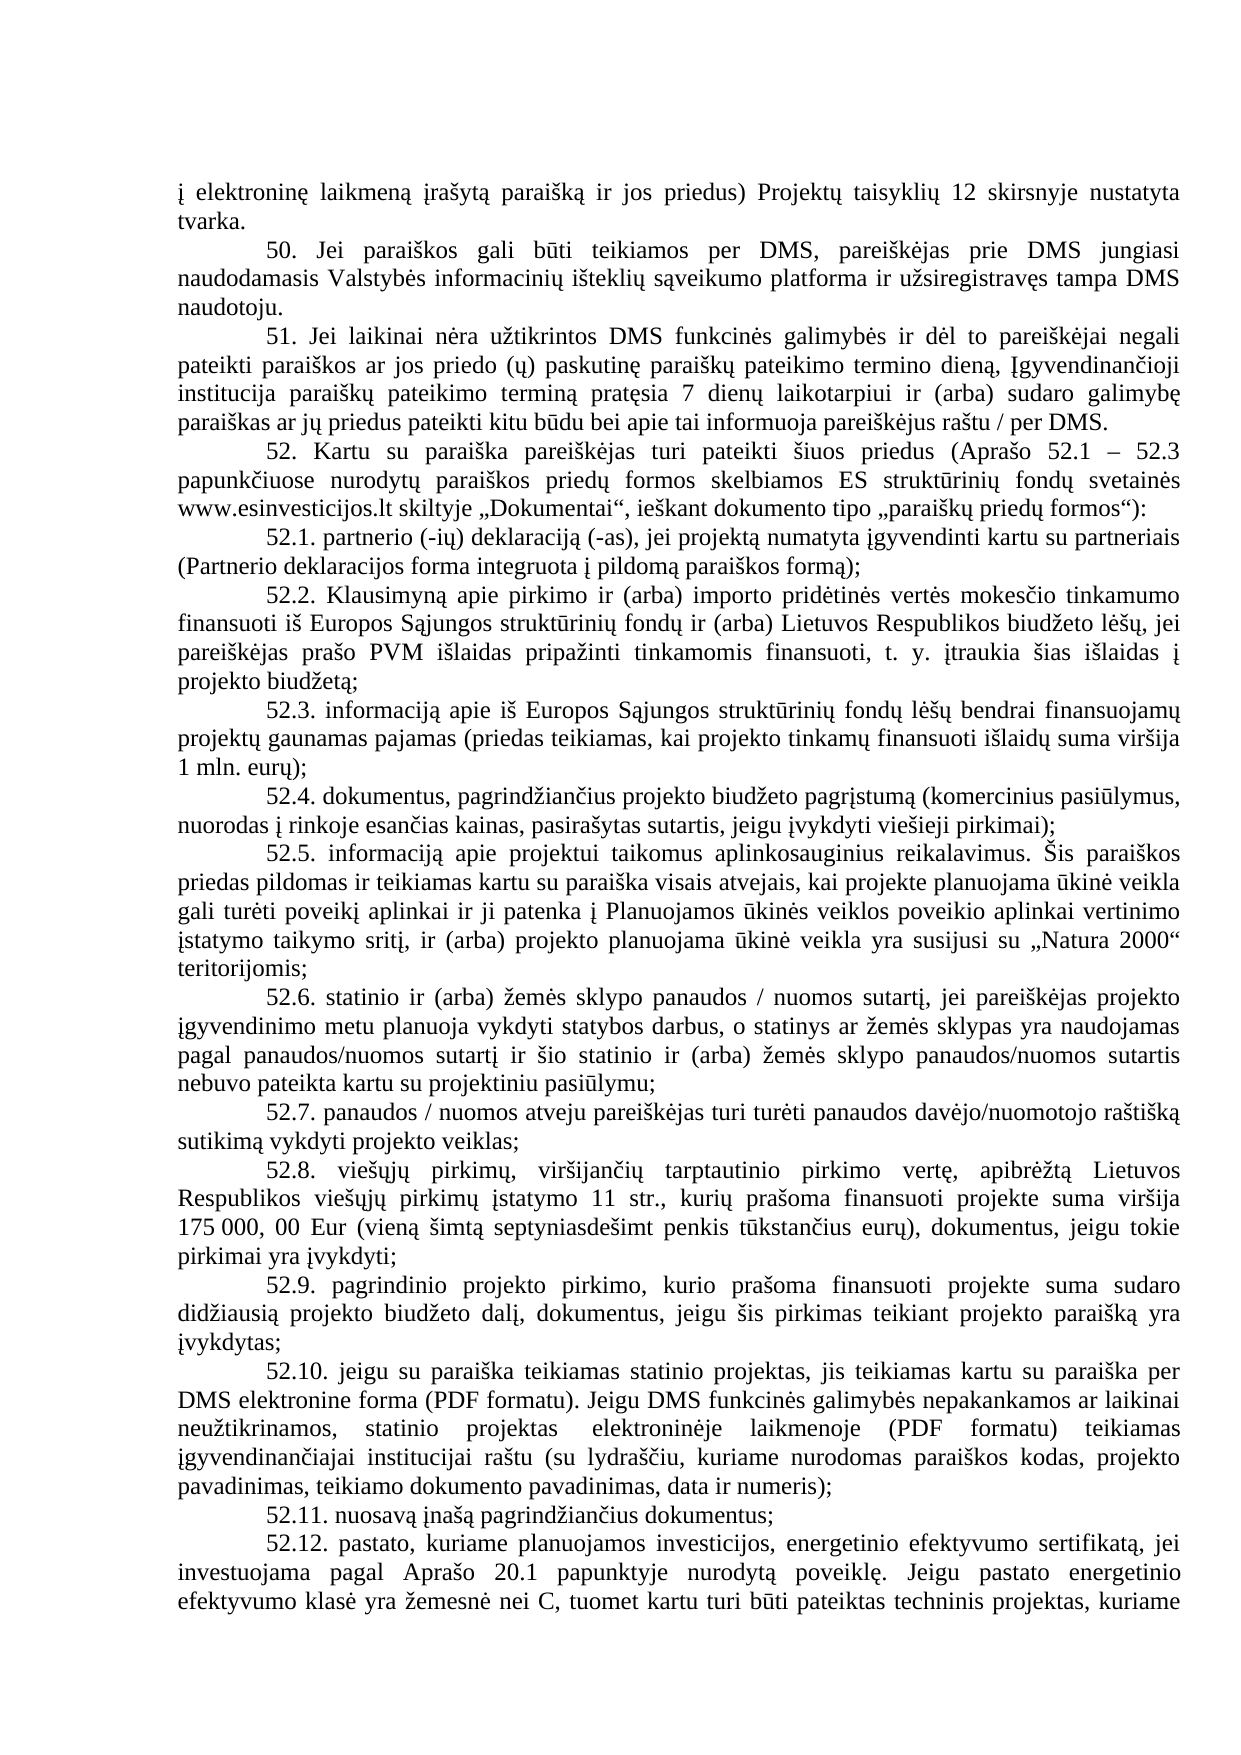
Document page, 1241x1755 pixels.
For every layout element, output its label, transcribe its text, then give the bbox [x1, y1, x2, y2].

text 52.12. pastato, kuriame planuojamos investicijos, energetinio efektyvumo sertifikatą, jei investuojama pagal Aprašo 20.1 papunktyje nurodytą poveiklę. Jeigu pastato energetinio efektyvumo klasė yra žemesnė nei C, tuomet kartu turi būti pateiktas techninis projektas, kuriame [177, 1528, 1181, 1615]
text į elektroninę laikmeną įrašytą paraišką ir jos priedus) Projektų taisyklių 12 skirsnyje nustatyta tvarka. [177, 177, 1181, 235]
text 52.9. pagrindinio projekto pirkimo, kurio prašoma finansuoti projekte suma sudaro didžiausią projekto biudžeto dalį, dokumentus, jeigu šis pirkimas teikiant projekto paraišką yra įvykdytas; [177, 1270, 1181, 1356]
text 50. Jei paraiškos gali būti teikiamos per DMS, pareiškėjas prie DMS jungiasi naudodamasis Valstybės informacinių išteklių sąveikumo platforma ir užsiregistravęs tampa DMS naudotoju. [177, 235, 1181, 321]
text 52.3. informaciją apie iš Europos Sąjungos struktūrinių fondų lėšų bendrai finansuojamų projektų gaunamas pajamas (priedas teikiamas, kai projekto tinkamų finansuoti išlaidų suma viršija 1 mln. eurų); [177, 695, 1181, 781]
text 52.5. informaciją apie projektui taikomus aplinkosauginius reikalavimus. Šis paraiškos priedas pildomas ir teikiamas kartu su paraiška visais atvejais, kai projekte planuojama ūkinė veikla gali turėti poveikį aplinkai ir ji patenka į Planuojamos ūkinės veiklos poveikio aplinkai vertinimo įstatymo taikymo sritį, ir (arba) projekto planuojama ūkinė veikla yra susijusi su „Natura 2000“ teritorijomis; [177, 838, 1181, 982]
text 52.7. panaudos / nuomos atveju pareiškėjas turi turėti panaudos davėjo/nuomotojo raštišką sutikimą vykdyti projekto veiklas; [177, 1097, 1181, 1155]
text 52.10. jeigu su paraiška teikiamas statinio projektas, jis teikiamas kartu su paraiška per DMS elektronine forma (PDF formatu). Jeigu DMS funkcinės galimybės nepakankamos ar laikinai neužtikrinamos, statinio projektas elektroninėje laikmenoje (PDF formatu) teikiamas įgyvendinančiajai institucijai raštu (su lydraščiu, kuriame nurodomas paraiškos kodas, projekto pavadinimas, teikiamo dokumento pavadinimas, data ir numeris); [177, 1356, 1181, 1500]
text 52.8. viešųjų pirkimų, viršijančių tarptautinio pirkimo vertę, apibrėžtą Lietuvos Respublikos viešųjų pirkimų įstatymo 11 str., kurių prašoma finansuoti projekte suma viršija 175 000, 00 Eur (vieną šimtą septyniasdešimt penkis tūkstančius eurų), dokumentus, jeigu tokie pirkimai yra įvykdyti; [177, 1155, 1181, 1270]
text 52.4. dokumentus, pagrindžiančius projekto biudžeto pagrįstumą (komercinius pasiūlymus, nuorodas į rinkoje esančias kainas, pasirašytas sutartis, jeigu įvykdyti viešieji pirkimai); [177, 781, 1181, 838]
text 52.6. statinio ir (arba) žemės sklypo panaudos / nuomos sutartį, jei pareiškėjas projekto įgyvendinimo metu planuoja vykdyti statybos darbus, o statinys ar žemės sklypas yra naudojamas pagal panaudos/nuomos sutartį ir šio statinio ir (arba) žemės sklypo panaudos/nuomos sutartis nebuvo pateikta kartu su projektiniu pasiūlymu; [177, 982, 1181, 1097]
text 52.11. nuosavą įnašą pagrindžiančius dokumentus; [177, 1500, 1181, 1528]
text 52. Kartu su paraiška pareiškėjas turi pateikti šiuos priedus (Aprašo 52.1 – 52.3 papunkčiuose nurodytų paraiškos priedų formos skelbiamos ES struktūrinių fondų svetainės www.esinvesticijos.lt skiltyje „Dokumentai“, ieškant dokumento tipo „paraiškų priedų formos“): [177, 436, 1181, 522]
text 51. Jei laikinai nėra užtikrintos DMS funkcinės galimybės ir dėl to pareiškėjai negali pateikti paraiškos ar jos priedo (ų) paskutinę paraiškų pateikimo termino dieną, Įgyvendinančioji institucija paraiškų pateikimo terminą pratęsia 7 dienų laikotarpiui ir (arba) sudaro galimybę paraiškas ar jų priedus pateikti kitu būdu bei apie tai informuoja pareiškėjus raštu / per DMS. [177, 321, 1181, 436]
text 52.2. Klausimyną apie pirkimo ir (arba) importo pridėtinės vertės mokesčio tinkamumo finansuoti iš Europos Sąjungos struktūrinių fondų ir (arba) Lietuvos Respublikos biudžeto lėšų, jei pareiškėjas prašo PVM išlaidas pripažinti tinkamomis finansuoti, t. y. įtraukia šias išlaidas į projekto biudžetą; [177, 580, 1181, 695]
text 52.1. partnerio (-ių) deklaraciją (-as), jei projektą numatyta įgyvendinti kartu su partneriais (Partnerio deklaracijos forma integruota į pildomą paraiškos formą); [177, 522, 1181, 580]
